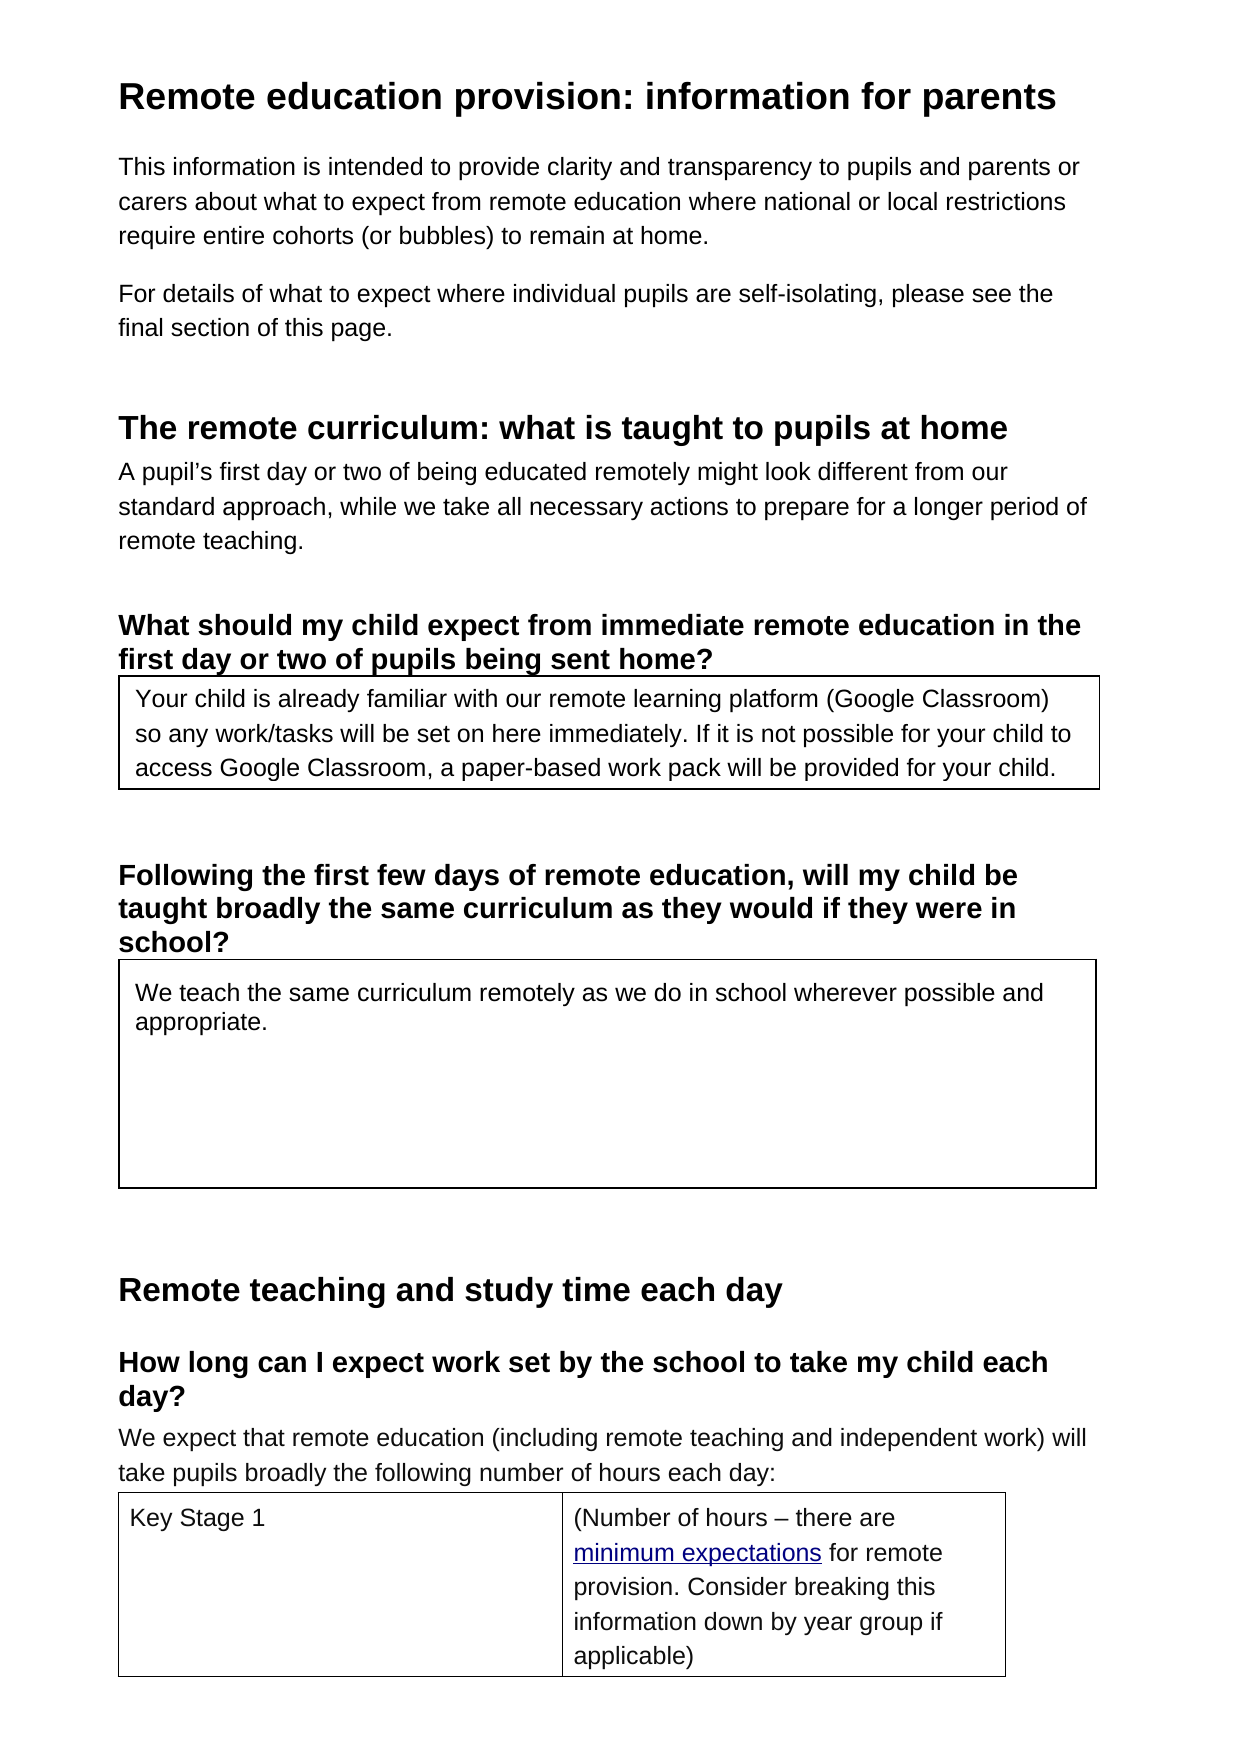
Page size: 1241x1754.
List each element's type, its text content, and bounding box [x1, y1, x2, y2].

table_header (Number of hours – there are minimum expectations for remote provision. Consider breaking this information down by year group if applicable) [563, 1493, 1005, 1676]
text We expect that remote education (including remote teaching and independent work) will take pupils broadly the following number of hours each day: [118, 1423, 1107, 1486]
text This information is intended to provide clarity and transparency to pupils and parents or carers about what to expect from remote education where national or local restrictions require entire cohorts (or bubbles) to remain at home. [118, 152, 1107, 250]
table_header Key Stage 1 [119, 1493, 562, 1676]
text Your child is already familiar with our remote learning platform (Google Classroom) so any work/tasks will be set on here immediately. If it is not possible for your child to access Google Classroom, a paper-based work pack will be provided for your child. until d [135, 684, 1083, 781]
text We teach the same curriculum remotely as we do in school wherever possible and appropriate. [135, 978, 1080, 1036]
subtitle Following the first few days of remote education, will my child be taught broadly the same curriculum as they would if they were in school? [118, 858, 1107, 958]
subtitle What should my child expect from immediate remote education in the first day or two of pupils being sent home? [118, 608, 1107, 675]
subtitle The remote curriculum: what is taught to pupils at home [118, 408, 1107, 447]
subtitle Remote education provision: information for parents [118, 74, 1107, 117]
text A pupil’s first day or two of being educated remotely might look different from our standard approach, while we take all necessary actions to prepare for a longer period of remote teaching. [118, 457, 1107, 555]
subtitle How long can I expect work set by the school to take my child each day? [118, 1346, 1107, 1413]
subtitle Remote teaching and study time each day [118, 1269, 1107, 1308]
text For details of what to expect where individual pupils are self-isolating, please see the final section of this page. [118, 279, 1107, 342]
